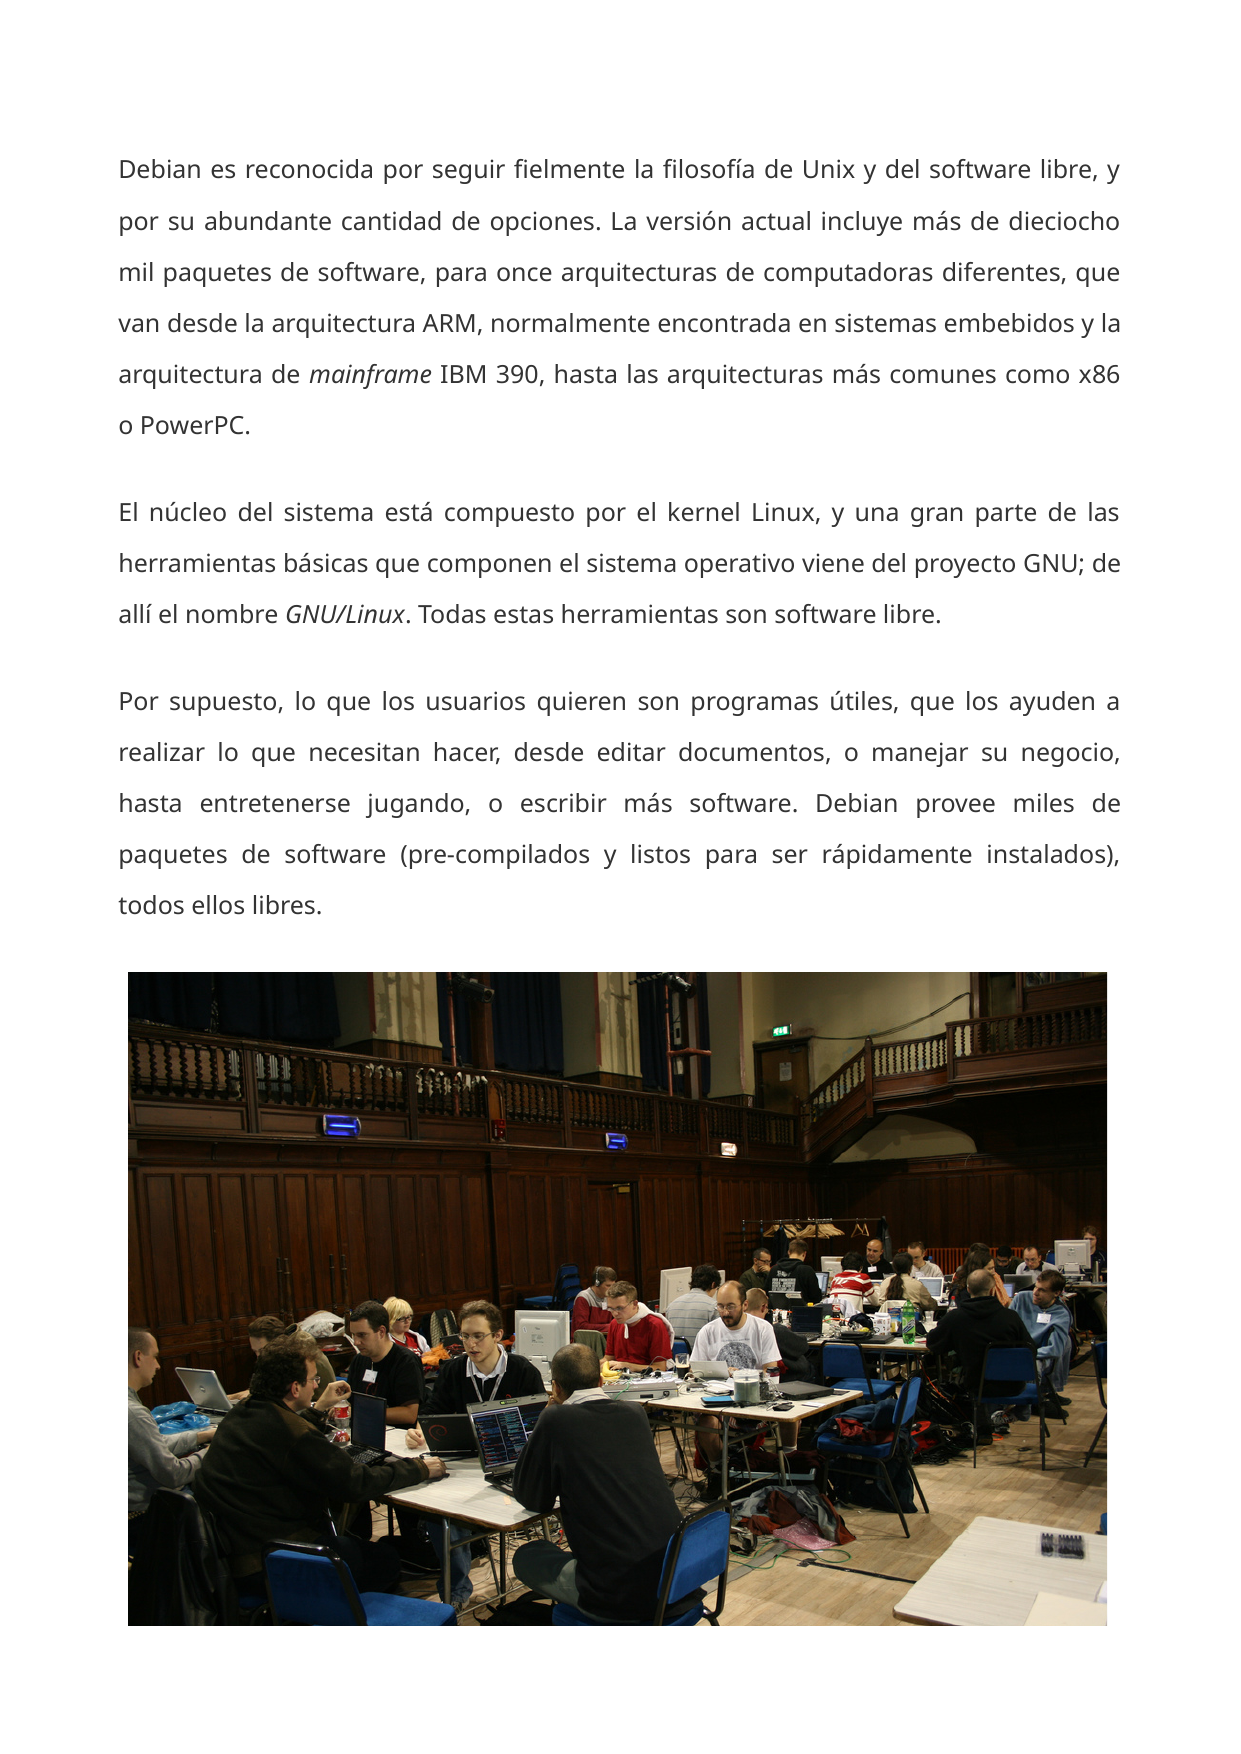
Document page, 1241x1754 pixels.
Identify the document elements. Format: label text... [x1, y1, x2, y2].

picture [128, 972, 1108, 1626]
text El núcleo del sistema está compuesto por el kernel Linux, y una gran parte de las herramientas básicas que componen el sistema operativo viene del proyecto GNU; de allí el nombre GNU/Linux. Todas estas herramientas son software libre. [118, 494, 1122, 631]
text Por supuesto, lo que los usuarios quieren son programas útiles, que los ayuden a realizar lo que necesitan hacer, desde editar documentos, o manejar su negocio, hasta entretenerse jugando, o escribir más software. Debian provee miles de paquetes de software (pre-compilados y listos para ser rápidamente instalados), todos ellos libres. [118, 684, 1122, 922]
text Debian es reconocida por seguir fielmente la filosofía de Unix y del software libre, y por su abundante cantidad de opciones. La versión actual incluye más de dieciocho mil paquetes de software, para once arquitecturas de computadoras diferentes, que van desde la arquitectura ARM, normalmente encontrada en sistemas embebidos y la arquitectura de mainframe IBM 390, hasta las arquitecturas más comunes como x86 o PowerPC. [118, 152, 1122, 441]
